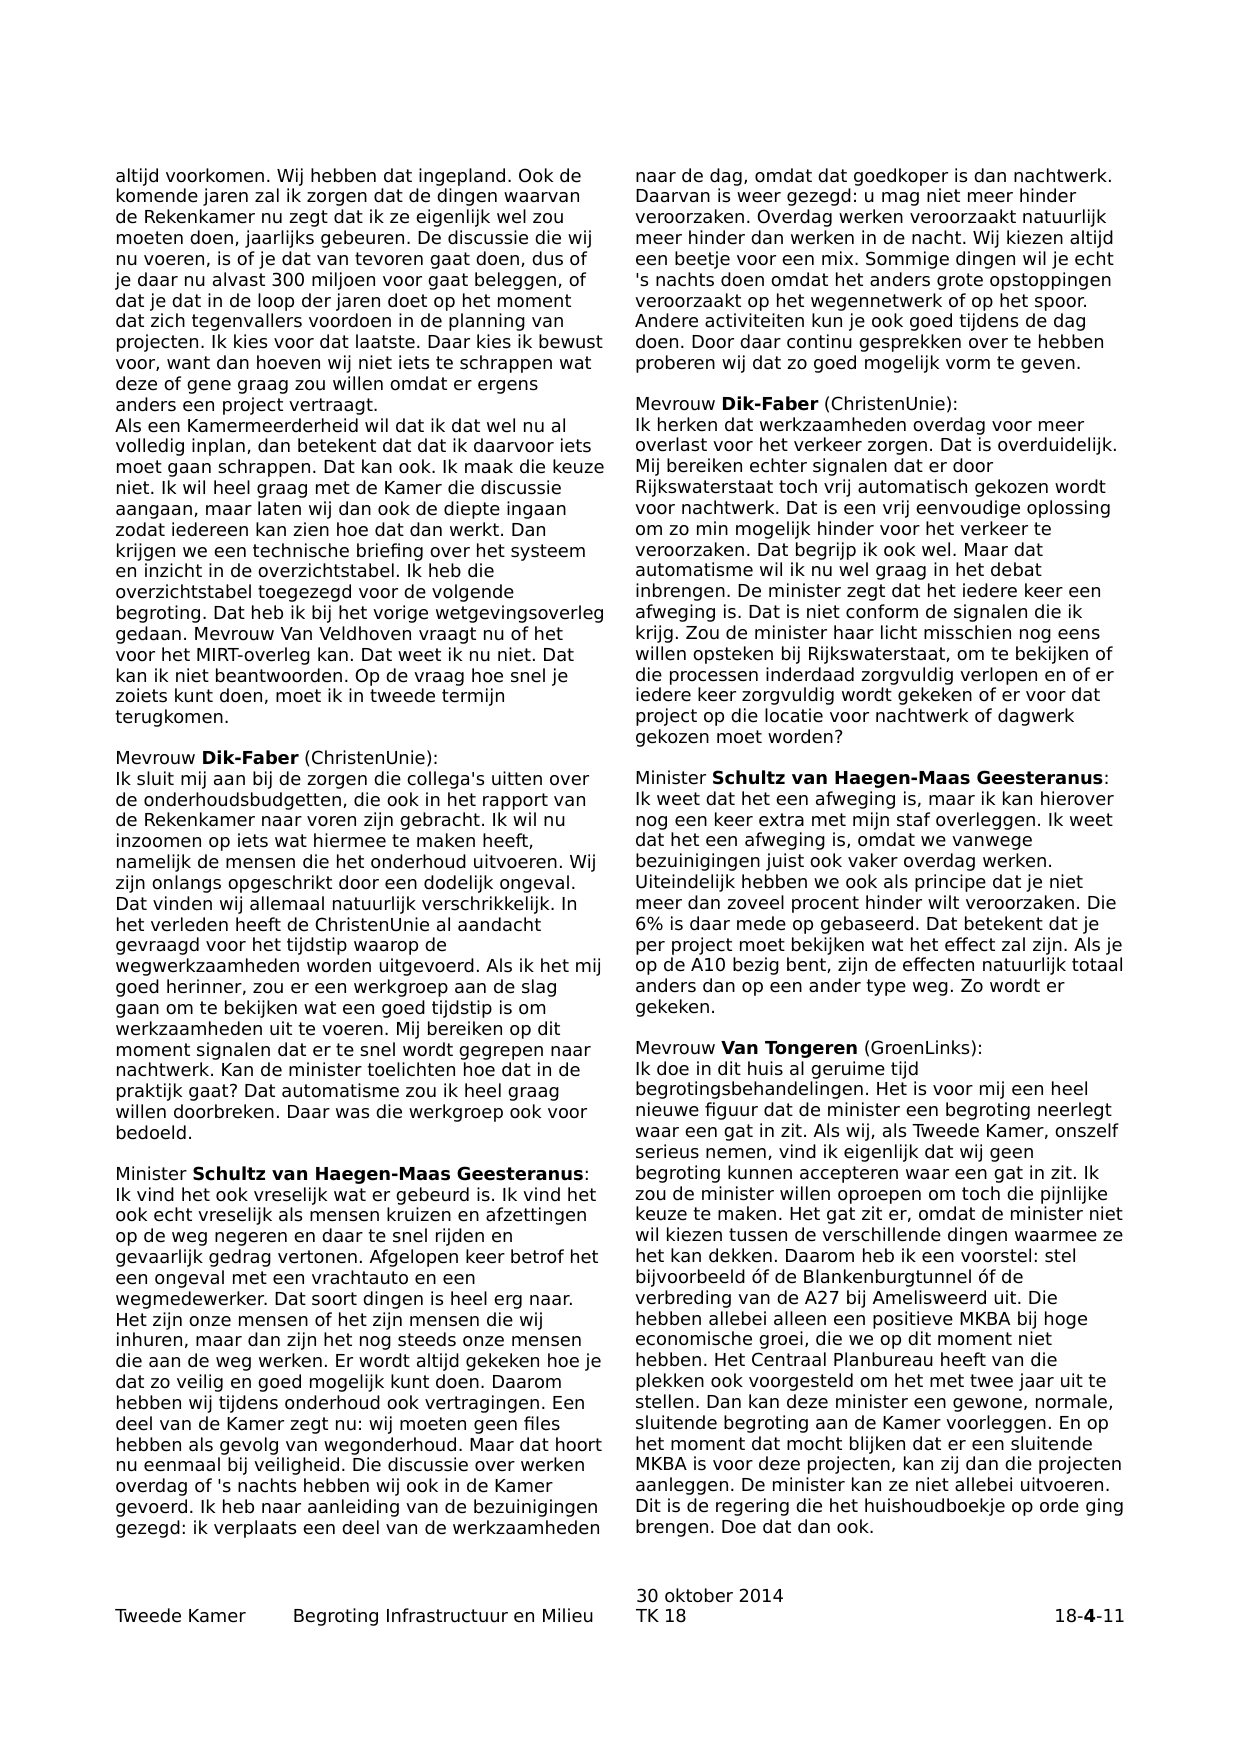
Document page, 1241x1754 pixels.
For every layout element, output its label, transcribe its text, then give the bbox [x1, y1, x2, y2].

text Ik weet dat het een afweging is, maar ik kan hierover nog een keer extra met mijn staf overleggen. Ik weet dat het een afweging is, omdat we vanwege bezuinigingen juist ook vaker overdag werken. Uiteindelijk hebben we ook als principe dat je niet meer dan zoveel procent hinder wilt veroorzaken. Die 6% is daar mede op gebaseerd. Dat betekent dat je per project moet bekijken wat het effect zal zijn. Als je op de A10 bezig bent, zijn de effecten natuurlijk totaal anders dan op een ander type weg. Zo wordt er gekeken. [635, 788, 1125, 1018]
text Ik doe in dit huis al geruime tijd begrotingsbehandelingen. Het is voor mij een heel nieuwe figuur dat de minister een begroting neerlegt waar een gat in zit. Als wij, als Tweede Kamer, onszelf serieus nemen, vind ik eigenlijk dat wij geen begroting kunnen accepteren waar een gat in zit. Ik zou de minister willen oproepen om toch die pijnlijke keuze te maken. Het gat zit er, omdat de minister niet wil kiezen tussen de verschillende dingen waarmee ze het kan dekken. Daarom heb ik een voorstel: stel bijvoorbeeld óf de Blankenburgtunnel óf de verbreding van de A27 bij Amelisweerd uit. Die hebben allebei alleen een positieve MKBA bij hoge economische groei, die we op dit moment niet hebben. Het Centraal Planbureau heeft van die plekken ook voorgesteld om het met twee jaar uit te stellen. Dan kan deze minister een gewone, normale, sluitende begroting aan de Kamer voorleggen. En op het moment dat mocht blijken dat er een sluitende MKBA is voor deze projecten, kan zij dan die projecten aanleggen. De minister kan ze niet allebei uitvoeren. Dit is de regering die het huishoudboekje op orde ging brengen. Doe dat dan ook. [635, 1058, 1125, 1537]
text Mevrouw Dik-Faber (ChristenUnie): [635, 394, 1125, 414]
text naar de dag, omdat dat goedkoper is dan nachtwerk. Daarvan is weer gezegd: u mag niet meer hinder veroorzaken. Overdag werken veroorzaakt natuurlijk meer hinder dan werken in de nacht. Wij kiezen altijd een beetje voor een mix. Sommige dingen wil je echt 's nachts doen omdat het anders grote opstoppingen veroorzaakt op het wegennetwerk of op het spoor. Andere activiteiten kun je ook goed tijdens de dag doen. Door daar continu gesprekken over te hebben proberen wij dat zo goed mogelijk vorm te geven. [635, 165, 1125, 374]
text Mevrouw Van Tongeren (GroenLinks): [635, 1038, 1125, 1058]
text Ik vind het ook vreselijk wat er gebeurd is. Ik vind het ook echt vreselijk als mensen kruizen en afzettingen op de weg negeren en daar te snel rijden en gevaarlijk gedrag vertonen. Afgelopen keer betrof het een ongeval met een vrachtauto en een wegmedewerker. Dat soort dingen is heel erg naar. Het zijn onze mensen of het zijn mensen die wij inhuren, maar dan zijn het nog steeds onze mensen die aan de weg werken. Er wordt altijd gekeken hoe je dat zo veilig en goed mogelijk kunt doen. Daarom hebben wij tijdens onderhoud ook vertragingen. Een deel van de Kamer zegt nu: wij moeten geen files hebben als gevolg van wegonderhoud. Maar dat hoort nu eenmaal bij veiligheid. Die discussie over werken overdag of 's nachts hebben wij ook in de Kamer gevoerd. Ik heb naar aanleiding van de bezuinigingen gezegd: ik verplaats een deel van de werkzaamheden [115, 1184, 605, 1538]
text Ik sluit mij aan bij de zorgen die collega's uitten over de onderhoudsbudgetten, die ook in het rapport van de Rekenkamer naar voren zijn gebracht. Ik wil nu inzoomen op iets wat hiermee te maken heeft, namelijk de mensen die het onderhoud uitvoeren. Wij zijn onlangs opgeschrikt door een dodelijk ongeval. Dat vinden wij allemaal natuurlijk verschrikkelijk. In het verleden heeft de ChristenUnie al aandacht gevraagd voor het tijdstip waarop de wegwerkzaamheden worden uitgevoerd. Als ik het mij goed herinner, zou er een werkgroep aan de slag gaan om te bekijken wat een goed tijdstip is om werkzaamheden uit te voeren. Mij bereiken op dit moment signalen dat er te snel wordt gegrepen naar nachtwerk. Kan de minister toelichten hoe dat in de praktijk gaat? Dat automatisme zou ik heel graag willen doorbreken. Daar was die werkgroep ook voor bedoeld. [115, 768, 605, 1143]
text Mevrouw Dik-Faber (ChristenUnie): [115, 748, 605, 768]
text altijd voorkomen. Wij hebben dat ingepland. Ook de komende jaren zal ik zorgen dat de dingen waarvan de Rekenkamer nu zegt dat ik ze eigenlijk wel zou moeten doen, jaarlijks gebeuren. De discussie die wij nu voeren, is of je dat van tevoren gaat doen, dus of je daar nu alvast 300 miljoen voor gaat beleggen, of dat je dat in de loop der jaren doet op het moment dat zich tegenvallers voordoen in de planning van projecten. Ik kies voor dat laatste. Daar kies ik bewust voor, want dan hoeven wij niet iets te schrappen wat deze of gene graag zou willen omdat er ergens anders een project vertraagt. [115, 165, 605, 415]
text Als een Kamermeerderheid wil dat ik dat wel nu al volledig inplan, dan betekent dat dat ik daarvoor iets moet gaan schrappen. Dat kan ook. Ik maak die keuze niet. Ik wil heel graag met de Kamer die discussie aangaan, maar laten wij dan ook de diepte ingaan zodat iedereen kan zien hoe dat dan werkt. Dan krijgen we een technische briefing over het systeem en inzicht in de overzichtstabel. Ik heb die overzichtstabel toegezegd voor de volgende begroting. Dat heb ik bij het vorige wetgevingsoverleg gedaan. Mevrouw Van Veldhoven vraagt nu of het voor het MIRT-overleg kan. Dat weet ik nu niet. Dat kan ik niet beantwoorden. Op de vraag hoe snel je zoiets kunt doen, moet ik in tweede termijn terugkomen. [115, 415, 605, 728]
text Minister Schultz van Haegen-Maas Geesteranus: [115, 1163, 605, 1184]
text Ik herken dat werkzaamheden overdag voor meer overlast voor het verkeer zorgen. Dat is overduidelijk. Mij bereiken echter signalen dat er door Rijkswaterstaat toch vrij automatisch gekozen wordt voor nachtwerk. Dat is een vrij eenvoudige oplossing om zo min mogelijk hinder voor het verkeer te veroorzaken. Dat begrijp ik ook wel. Maar dat automatisme wil ik nu wel graag in het debat inbrengen. De minister zegt dat het iedere keer een afweging is. Dat is niet conform de signalen die ik krijg. Zou de minister haar licht misschien nog eens willen opsteken bij Rijkswaterstaat, om te bekijken of die processen inderdaad zorgvuldig verlopen en of er iedere keer zorgvuldig wordt gekeken of er voor dat project op die locatie voor nachtwerk of dagwerk gekozen moet worden? [635, 414, 1125, 748]
text Minister Schultz van Haegen-Maas Geesteranus: [635, 768, 1125, 788]
